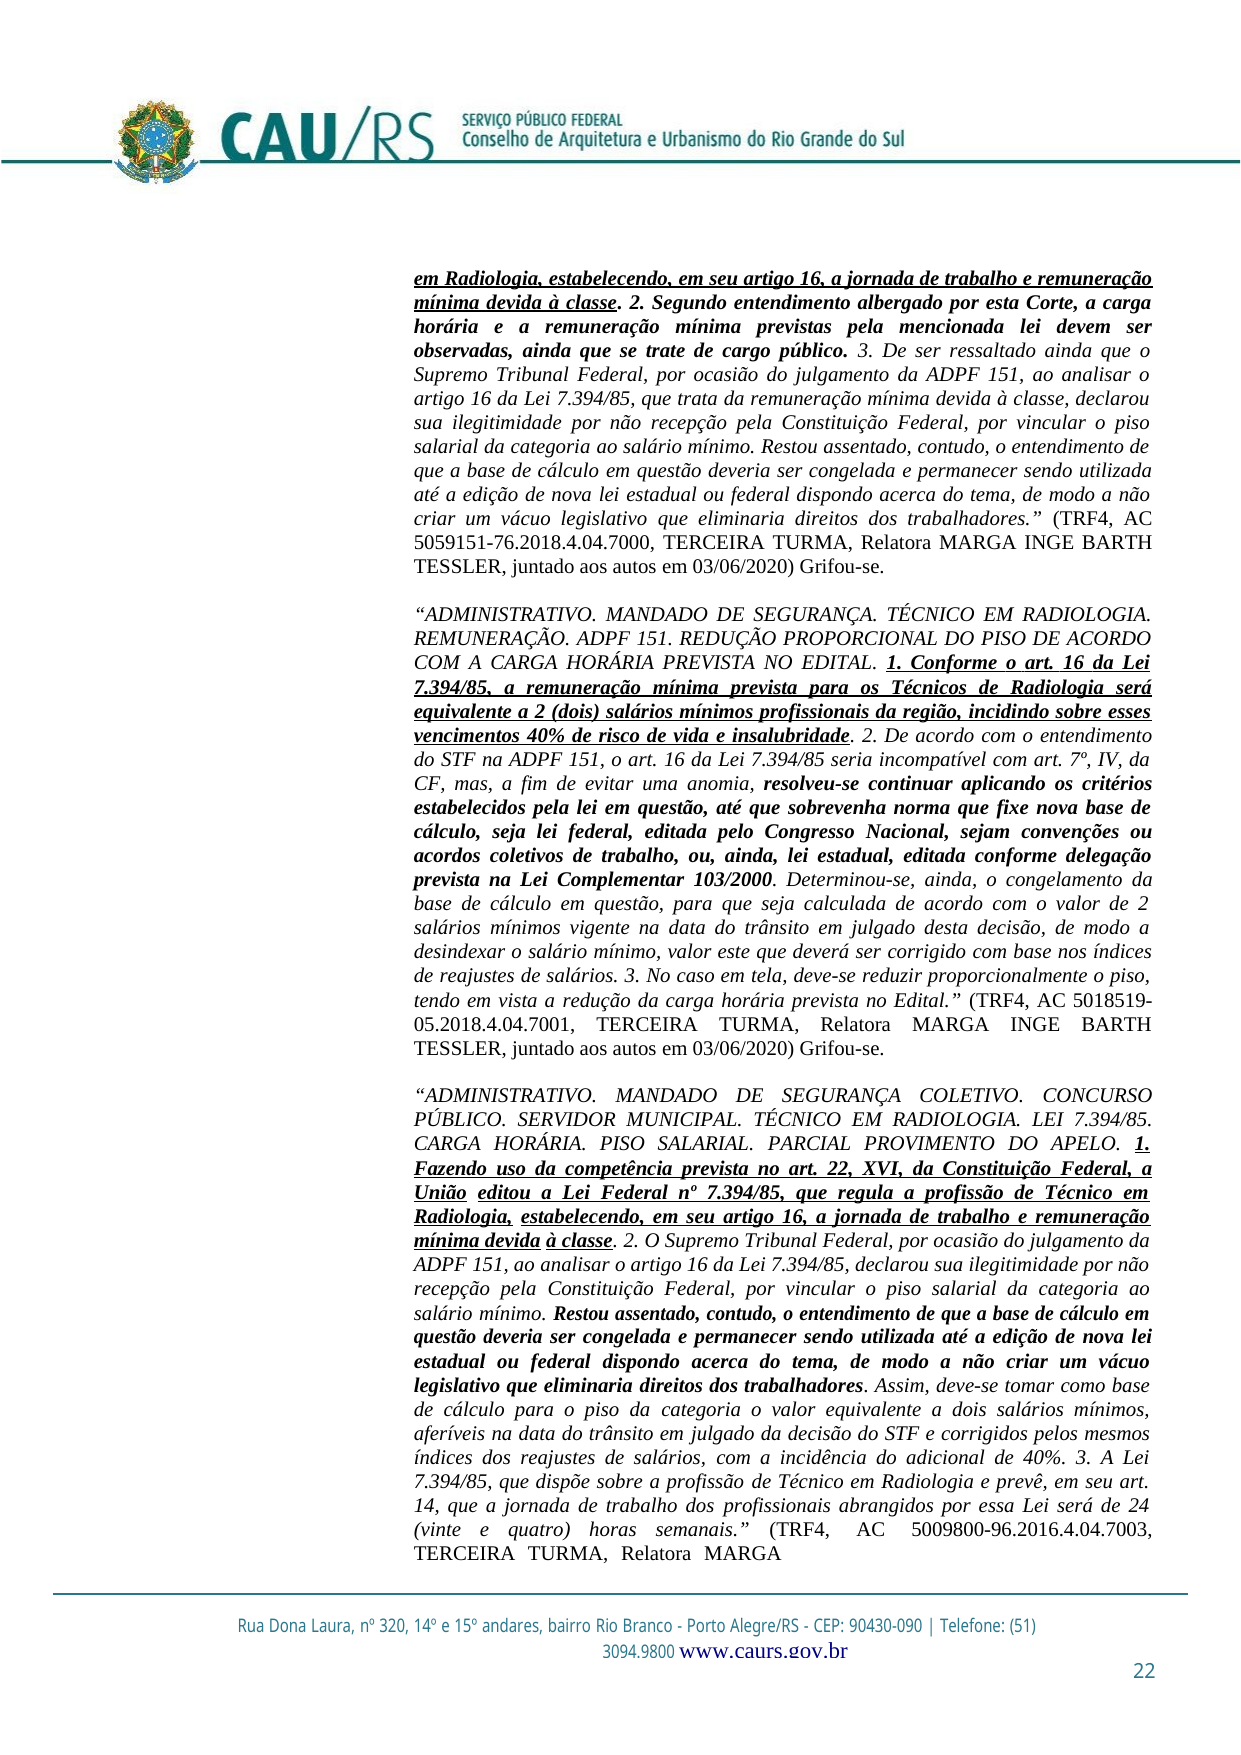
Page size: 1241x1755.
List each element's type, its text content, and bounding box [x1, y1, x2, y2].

text vencimentos 40% de risco de vida e insalubridade. 2. De acordo com o entendimento do STF na ADPF 151, o art. 16 da Lei 7.394/85 seria incompatível com art. 7º, IV, da CF, mas, a fim de evitar uma anomia, resolveu-se continuar aplicando os critérios estabelecidos pela lei em questão, até que sobrevenha norma que fixe nova base de cálculo, seja lei federal, editada pelo Congresso Nacional, sejam convenções ou acordos coletivos de trabalho, ou, ainda, lei estadual, editada conforme delegação prevista na Lei Complementar 103/2000. Determinou-se, ainda, o congelamento da base de cálculo em questão, para que seja calculada de acordo com o valor de 2 salários mínimos vigente na data do trânsito em julgado desta decisão, de modo a desindexar o salário mínimo, valor este que deverá ser corrigido com base nos índices de reajustes de salários. 3. No caso em tela, deve-se reduzir proporcionalmente o piso, tendo em vista a redução da carga horária prevista no Edital.” (TRF4, AC 5018519-05.2018.4.04.7001, TERCEIRA TURMA, Relatora MARGA INGE BARTH TESSLER, juntado aos autos em 03/06/2020) Grifou-se. [413, 721, 1152, 1060]
text Fazendo uso da competência prevista no art. 22, XVI, da Constituição Federal, a [413, 1156, 1152, 1177]
text União editou a Lei Federal nº 7.394/85, que regula a profissão de Técnico em Radiologia, estabelecendo, em seu artigo 16, a jornada de trabalho e remuneração mínima devida à classe. 2. O Supremo Tribunal Federal, por ocasião do julgamento da ADPF 151, ao analisar o artigo 16 da Lei 7.394/85, declarou sua ilegitimidade por não recepção pela Constituição Federal, por vincular o piso salarial da categoria ao salário mínimo. Restou assentado, contudo, o entendimento de que a base de cálculo em questão deveria ser congelada e permanecer sendo utilizada até a edição de nova lei estadual ou federal dispondo acerca do tema, de modo a não criar um vácuo legislativo que eliminaria direitos dos trabalhadores. Assim, deve-se tomar como base de cálculo para o piso da categoria o valor equivalente a dois salários mínimos, aferíveis na data do trânsito em julgado da decisão do STF e corrigidos pelos mesmos índices dos reajustes de salários, com a incidência do adicional de 40%. 3. A Lei 7.394/85, que dispõe sobre a profissão de Técnico em Radiologia e prevê, em seu art. 14, que a jornada de trabalho dos profissionais abrangidos por essa Lei será de 24 (vinte e quatro) horas semanais.” (TRF4, AC 5009800-96.2016.4.04.7003, TERCEIRA TURMA, Relatora MARGA [413, 1178, 1152, 1565]
text 7.394/85, a remuneração mínima prevista para os Técnicos de Radiologia será [413, 675, 1152, 695]
text “ADMINISTRATIVO. MANDADO DE SEGURANÇA COLETIVO. CONCURSO PÚBLICO. SERVIDOR MUNICIPAL. TÉCNICO EM RADIOLOGIA. LEI 7.394/85. CARGA HORÁRIA. PISO SALARIAL. PARCIAL PROVIMENTO DO APELO. 1. [413, 1083, 1152, 1155]
text equivalente a 2 (dois) salários mínimos profissionais da região, incidindo sobre esses [413, 696, 1152, 720]
text mínima devida à classe. 2. Segundo entendimento albergado por esta Corte, a carga horária e a remuneração mínima previstas pela mencionada lei devem ser observadas, ainda que se trate de cargo público. 3. De ser ressaltado ainda que o Supremo Tribunal Federal, por ocasião do julgamento da ADPF 151, ao analisar o artigo 16 da Lei 7.394/85, que trata da remuneração mínima devida à classe, declarou sua ilegitimidade por não recepção pela Constituição Federal, por vincular o piso salarial da categoria ao salário mínimo. Restou assentado, contudo, o entendimento de que a base de cálculo em questão deveria ser congelada e permanecer sendo utilizada até a edição de nova lei estadual ou federal dispondo acerca do tema, de modo a não criar um vácuo legislativo que eliminaria direitos dos trabalhadores.” (TRF4, AC 5059151-76.2018.4.04.7000, TERCEIRA TURMA, Relatora MARGA INGE BARTH TESSLER, juntado aos autos em 03/06/2020) Grifou-se. [413, 287, 1153, 578]
text “ADMINISTRATIVO. MANDADO DE SEGURANÇA. TÉCNICO EM RADIOLOGIA. REMUNERAÇÃO. ADPF 151. REDUÇÃO PROPORCIONAL DO PISO DE ACORDO COM A CARGA HORÁRIA PREVISTA NO EDITAL. 1. Conforme o art. 16 da Lei [413, 602, 1152, 674]
text em Radiologia, estabelecendo, em seu artigo 16, a jornada de trabalho e remuneração [413, 266, 1153, 286]
